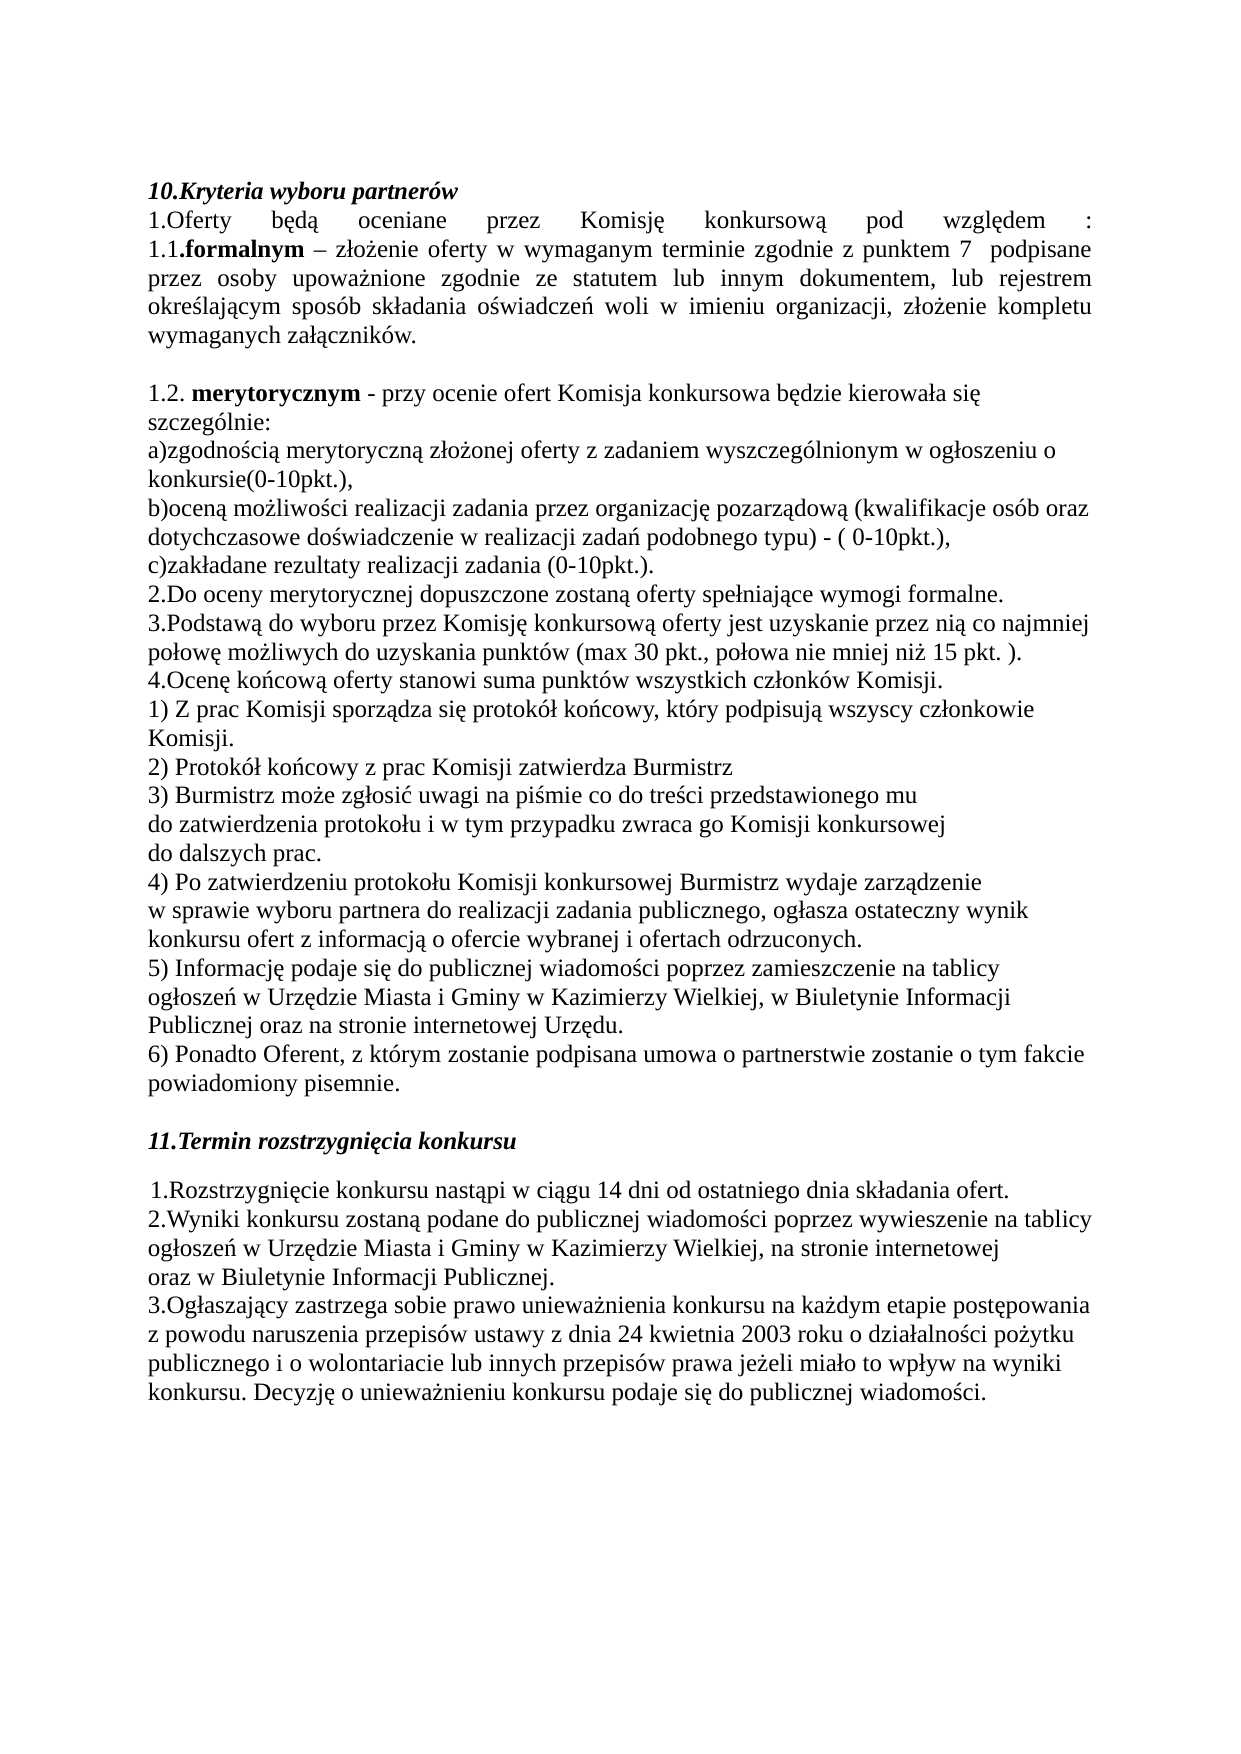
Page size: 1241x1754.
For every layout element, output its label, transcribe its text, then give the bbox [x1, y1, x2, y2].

list 1.2. merytorycznym - przy ocenie ofert Komisja konkursowa będzie kierowała się szczególnie: a)zgodnością merytoryczną złożonej oferty z zadaniem wyszczególnionym w ogłoszeniu o konkursie(0-10pkt.), b)oceną możliwości realizacji zadania przez organizację pozarządową (kwalifikacje osób oraz dotychczasowe doświadczenie w realizacji zadań podobnego typu) - ( 0-10pkt.), c)zakładane rezultaty realizacji zadania (0-10pkt.). 2.Do oceny merytorycznej dopuszczone zostaną oferty spełniające wymogi formalne. 3.Podstawą do wyboru przez Komisję konkursową oferty jest uzyskanie przez nią co najmniej połowę możliwych do uzyskania punktów (max 30 pkt., połowa nie mniej niż 15 pkt. ). 4.Ocenę końcową oferty stanowi suma punktów wszystkich członków Komisji. 1) Z prac Komisji sporządza się protokół końcowy, który podpisują wszyscy członkowie Komisji. 2) Protokół końcowy z prac Komisji zatwierdza Burmistrz 3) Burmistrz może zgłosić uwagi na piśmie co do treści przedstawionego mu do zatwierdzenia protokołu i w tym przypadku zwraca go Komisji konkursowej do dalszych prac. 4) Po zatwierdzeniu protokołu Komisji konkursowej Burmistrz wydaje zarządzenie w sprawie wyboru partnera do realizacji zadania publicznego, ogłasza ostateczny wynik konkursu ofert z informacją o ofercie wybranej i ofertach odrzuconych. 5) Informację podaje się do publicznej wiadomości poprzez zamieszczenie na tablicy ogłoszeń w Urzędzie Miasta i Gminy w Kazimierzy Wielkiej, w Biuletynie Informacji Publicznej oraz na stronie internetowej Urzędu. 6) Ponadto Oferent, z którym zostanie podpisana umowa o partnerstwie zostanie o tym fakcie powiadomiony pisemnie. [112, 378, 1093, 1097]
list 11.Termin rozstrzygnięcia konkursu [112, 1126, 1093, 1155]
text 1.Rozstrzygnięcie konkursu nastąpi w ciągu 14 dni od ostatniego dnia składania ofert. 2.Wyniki konkursu zostaną podane do publicznej wiadomości poprzez wywieszenie na tablicy ogłoszeń w Urzędzie Miasta i Gminy w Kazimierzy Wielkiej, na stronie internetowej oraz w Biuletynie Informacji Publicznej. 3.Ogłaszający zastrzega sobie prawo unieważnienia konkursu na każdym etapie postępowania z powodu naruszenia przepisów ustawy z dnia 24 kwietnia 2003 roku o działalności pożytku publicznego i o wolontariacie lub innych przepisów prawa jeżeli miało to wpływ na wyniki konkursu. Decyzję o unieważnieniu konkursu podaje się do publicznej wiadomości. [112, 1176, 1093, 1406]
list 1.Oferty będą oceniane przez Komisję konkursową pod względem : 1.1.formalnym – złożenie oferty w wymaganym terminie zgodnie z punktem 7 podpisane przez osoby upoważnione zgodnie ze statutem lub innym dokumentem, lub rejestrem określającym sposób składania oświadczeń woli w imieniu organizacji, złożenie kompletu wymaganych załączników. [112, 205, 1093, 349]
text 10.Kryteria wyboru partnerów [148, 176, 1093, 205]
